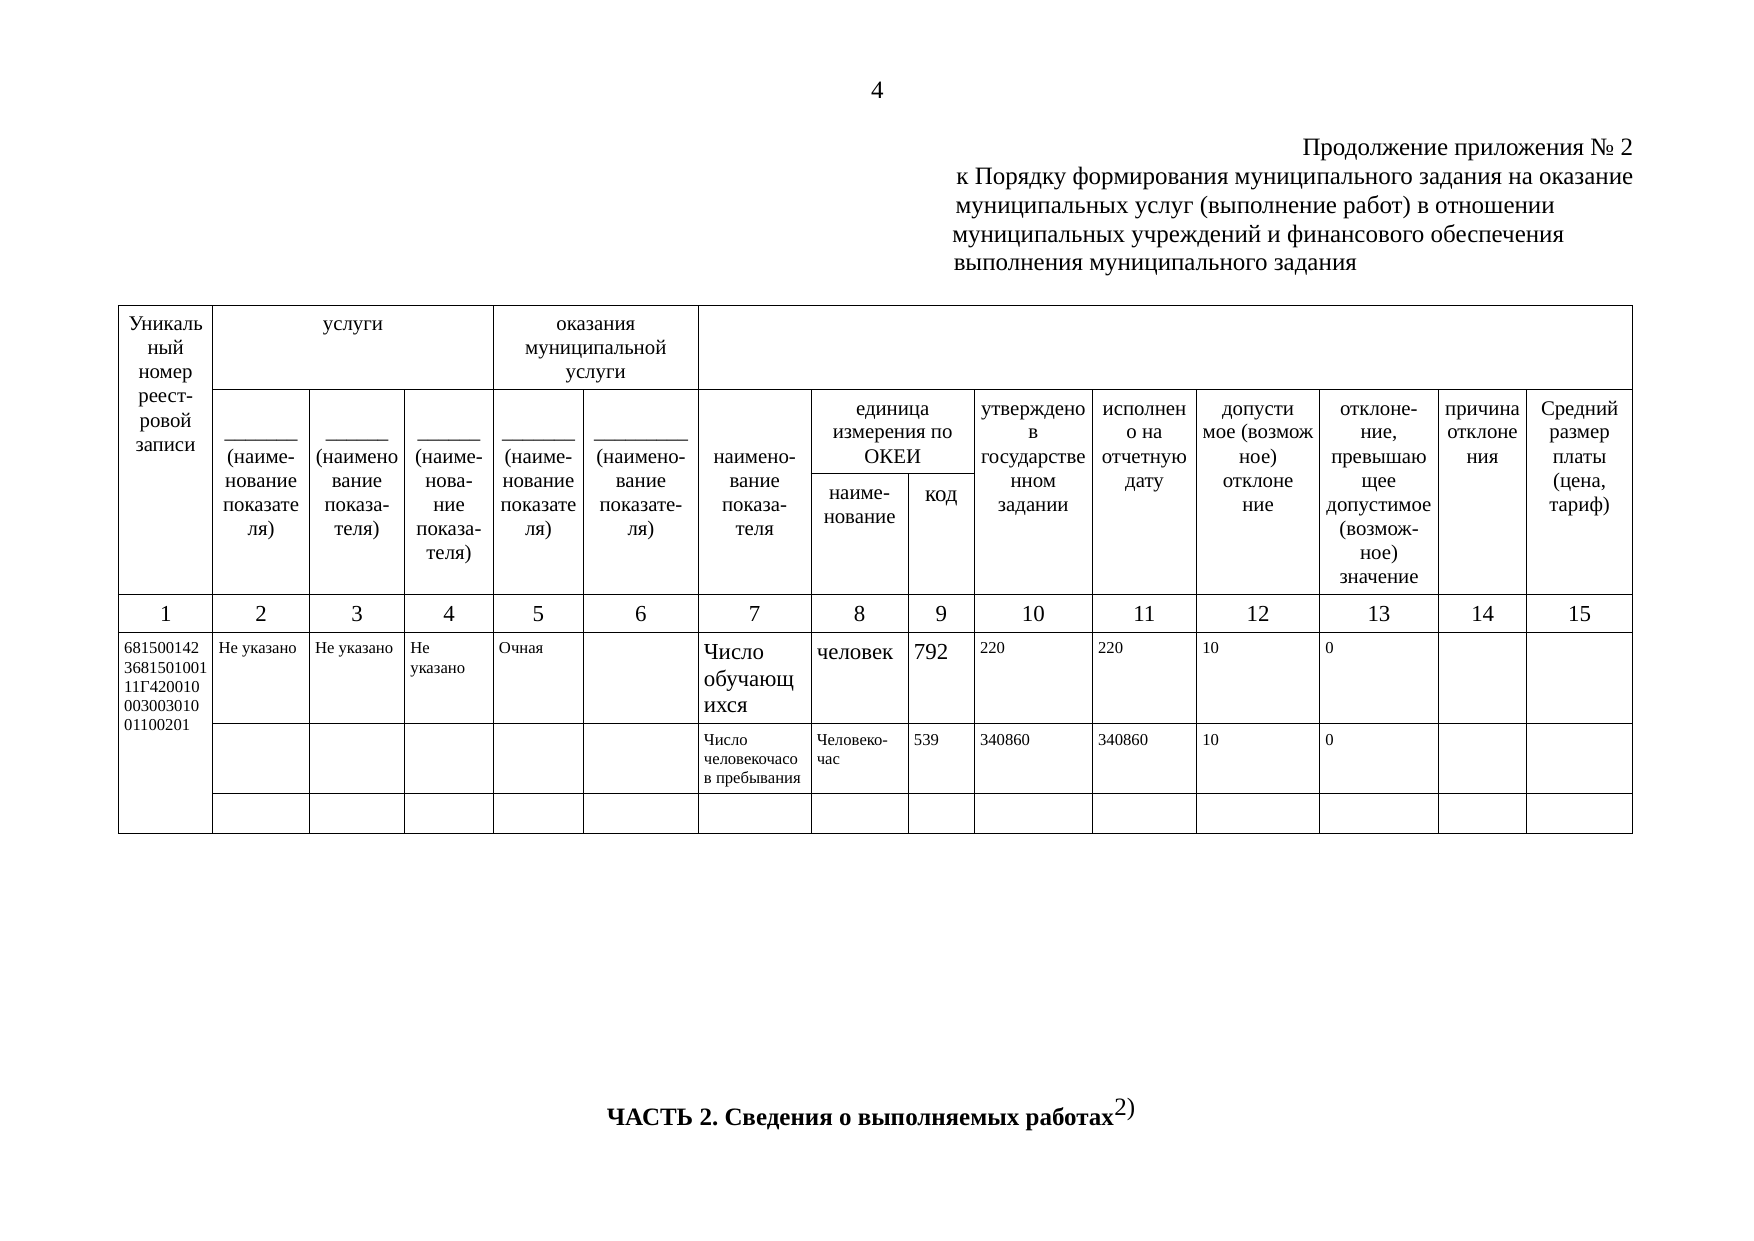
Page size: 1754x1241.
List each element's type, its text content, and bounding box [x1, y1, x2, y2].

table_cell [1439, 724, 1526, 792]
table_cell 220 [1093, 633, 1196, 723]
table_cell [1093, 794, 1196, 833]
table_cell причина отклоне ния [1439, 390, 1526, 594]
table_cell [405, 794, 493, 833]
table_cell [1527, 724, 1632, 792]
table_cell [1439, 794, 1526, 833]
table_cell 15 [1527, 595, 1632, 632]
table_cell Не указано [213, 633, 309, 723]
table_cell [909, 794, 974, 833]
table_cell Число обучающихся [699, 633, 811, 723]
table_cell 0 [1320, 724, 1438, 792]
table_cell Число человекочасов пребывания [699, 724, 811, 792]
table_cell 6 [584, 595, 698, 632]
table_cell [405, 724, 493, 792]
table_cell _______ (наиме-нование показателя) [494, 390, 583, 594]
table_cell 10 [975, 595, 1092, 632]
table_cell 4 [405, 595, 493, 632]
table_cell наимено-вание показа-теля [699, 390, 811, 594]
table_cell наиме-нование [812, 474, 908, 594]
table_cell ______ (наименование показа-теля) [310, 390, 404, 594]
table_header [699, 306, 1632, 389]
table_cell человек [812, 633, 908, 723]
table_cell 220 [975, 633, 1092, 723]
text ЧАСТЬ 2. Сведения о выполняемых работах2) [118, 1092, 1636, 1131]
table_cell [1320, 794, 1438, 833]
table_cell ______ (наиме-нова-ние показа-теля) [405, 390, 493, 594]
table_cell [310, 724, 404, 792]
table_cell 14 [1439, 595, 1526, 632]
table_cell [584, 794, 698, 833]
table_cell [975, 794, 1092, 833]
table_cell _________ (наимено-вание показате-ля) [584, 390, 698, 594]
table_cell 12 [1197, 595, 1319, 632]
table_cell 7 [699, 595, 811, 632]
table_cell 13 [1320, 595, 1438, 632]
table_cell [494, 794, 583, 833]
table_cell [1439, 633, 1526, 723]
table_cell 792 [909, 633, 974, 723]
table_cell [812, 794, 908, 833]
table_cell Человеко-час [812, 724, 908, 792]
table_cell 539 [909, 724, 974, 792]
table_cell 1 [119, 595, 212, 632]
table_cell 3 [310, 595, 404, 632]
table_cell 10 [1197, 633, 1319, 723]
table_cell допусти мое (возмож ное) отклоне ние [1197, 390, 1319, 594]
table_cell [494, 724, 583, 792]
table_cell [310, 794, 404, 833]
table_header Уникальный номер реест-ровой записи [119, 306, 212, 594]
table_cell 340860 [975, 724, 1092, 792]
table_cell [1527, 794, 1632, 833]
table_cell 681500142368150100111Г42001000300301001100201 [119, 633, 212, 833]
table_cell [213, 794, 309, 833]
table_cell [1527, 633, 1632, 723]
table_cell [213, 724, 309, 792]
table_cell [584, 724, 698, 792]
table_header услуги [213, 306, 493, 389]
table_cell 2 [213, 595, 309, 632]
table_cell [1197, 794, 1319, 833]
table_cell отклоне-ние, превышающее допустимое (возмож-ное) значение [1320, 390, 1438, 594]
table_cell 11 [1093, 595, 1196, 632]
table_cell 5 [494, 595, 583, 632]
table_cell 0 [1320, 633, 1438, 723]
table_cell исполнено на отчетную дату [1093, 390, 1196, 594]
table_cell Средний размер платы (цена, тариф) [1527, 390, 1632, 594]
table_cell Не указано [310, 633, 404, 723]
table_cell 10 [1197, 724, 1319, 792]
table_cell единица измерения по ОКЕИ [812, 390, 974, 473]
table_cell Не указано [405, 633, 493, 723]
table_cell [584, 633, 698, 723]
table_header оказания муниципальной услуги [494, 306, 698, 389]
table_cell 340860 [1093, 724, 1196, 792]
table_cell 9 [909, 595, 974, 632]
table_cell Очная [494, 633, 583, 723]
table_cell 8 [812, 595, 908, 632]
table_cell [699, 794, 811, 833]
table_cell утверждено в государственном задании [975, 390, 1092, 594]
table_cell _______ (наиме-нование показателя) [213, 390, 309, 594]
table_cell код [909, 474, 974, 594]
